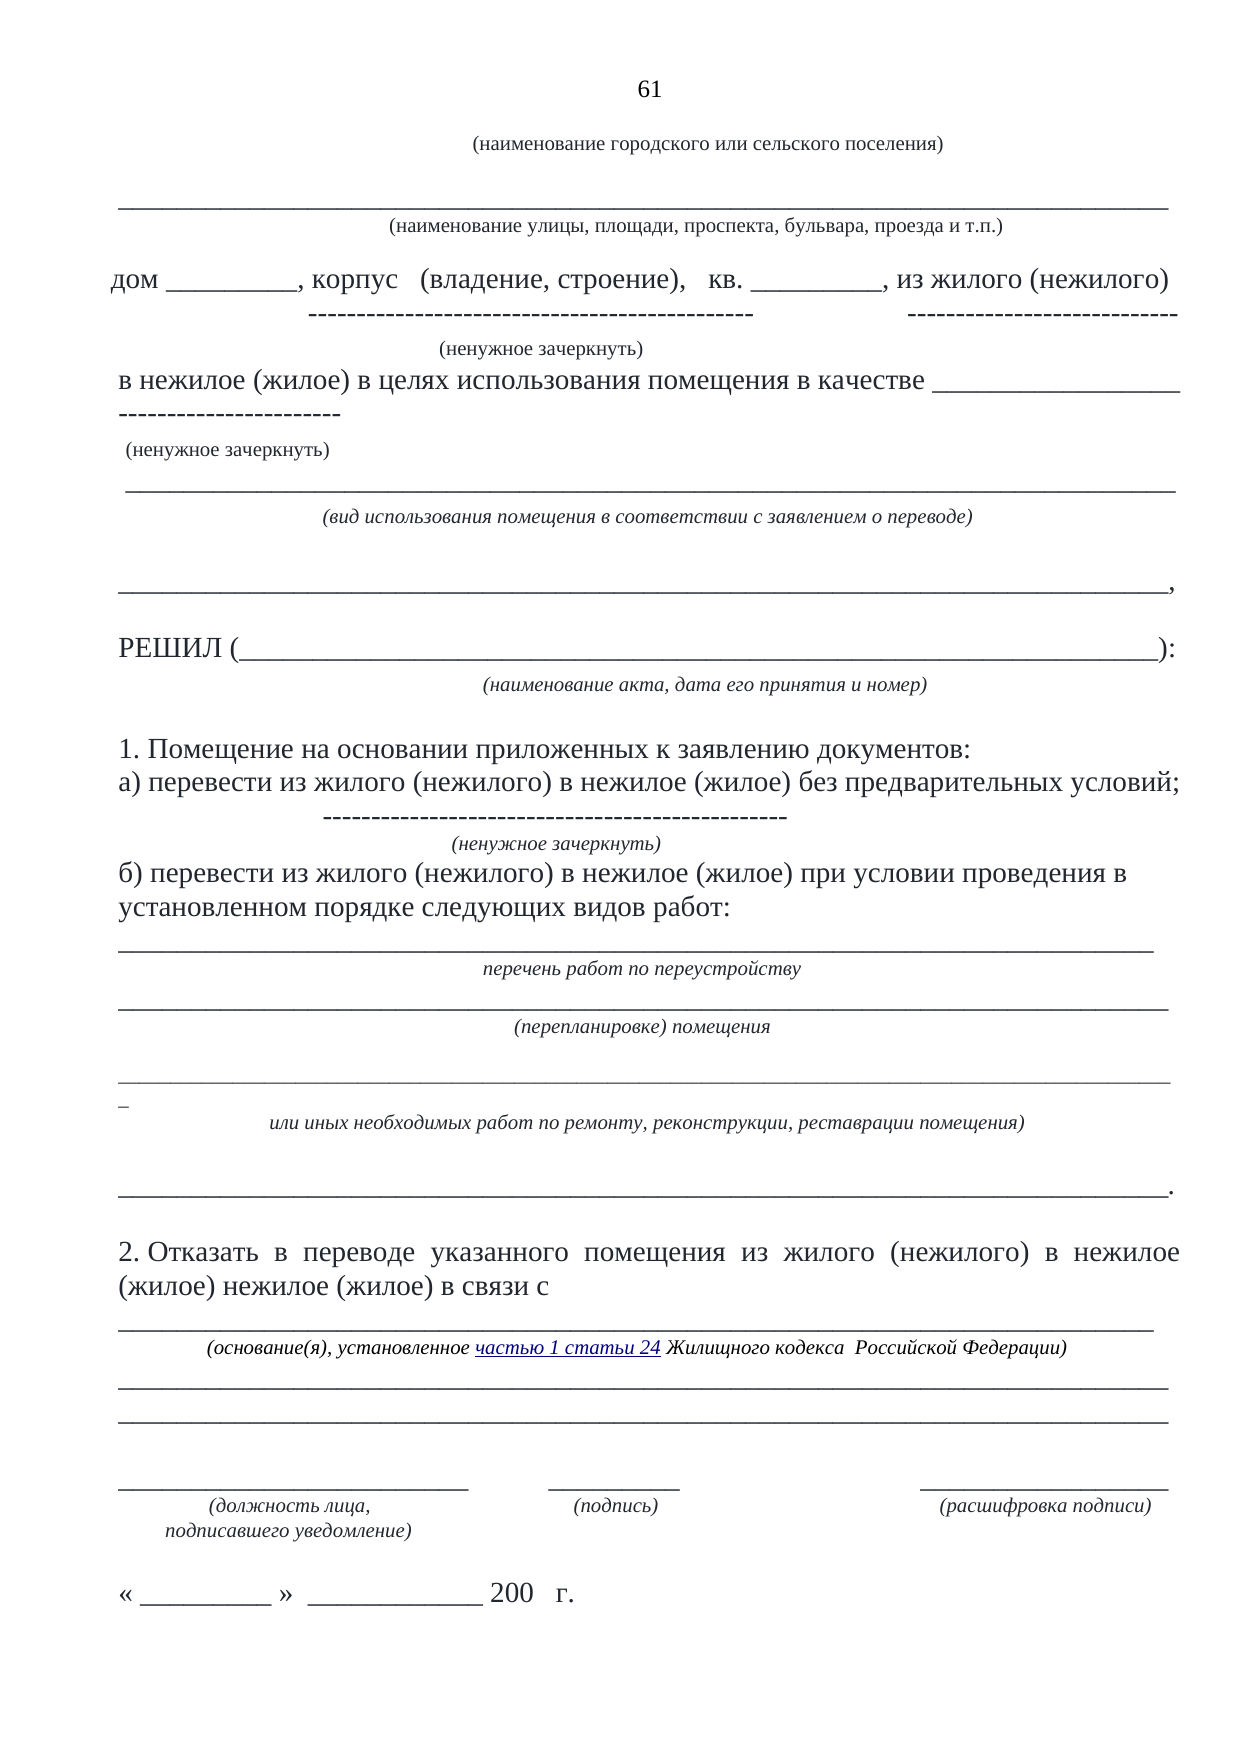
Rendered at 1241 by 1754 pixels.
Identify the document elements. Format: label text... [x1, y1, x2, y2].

text ______________________________________________________________________________________________________ [118, 1038, 1181, 1110]
text (наименование акта, дата его принятия и номер) [118, 664, 1181, 697]
text подписавшего уведомление) [118, 1517, 1181, 1542]
text _______________________________________________________________________ [118, 1302, 1181, 1335]
text _______________________________________________________________________ [118, 922, 1181, 956]
text (должность лица, (подпись) (расшифровка подписи) [118, 1493, 1181, 1517]
text (основание(я), установленное частью 1 статьи 24 Жилищного кодекса Российской Федерации) [118, 1335, 1181, 1359]
text ---------------------------------------------- ---------------------------- [118, 295, 1181, 328]
text ________________________________________________________________________, [118, 529, 1181, 597]
text ________________________ _________ _________________ [118, 1460, 1181, 1493]
text в нежилое (жилое) в целях использования помещения в качестве _________________ [118, 362, 1181, 395]
text ________________________________________________________________________ [118, 462, 1181, 496]
text (вид использования помещения в соответствии с заявлением о переводе) [118, 496, 1181, 529]
text перечень работ по переустройству [118, 956, 1181, 980]
text 1. Помещение на основании приложенных к заявлению документов: [118, 731, 1181, 764]
text ________________________________________________________________________ [118, 980, 1181, 1014]
text ----------------------- [118, 395, 1181, 429]
text (ненужное зачеркнуть) [118, 328, 1181, 362]
text (ненужное зачеркнуть) [118, 831, 1181, 855]
text дом _________, корпус (владение, строение), кв. _________, из жилого (нежилого) [103, 261, 1181, 295]
text (наименование городского или сельского поселения) [118, 131, 1181, 155]
text (перепланировке) помещения [118, 1014, 1181, 1038]
text ________________________________________________________________________. [118, 1134, 1181, 1201]
text РЕШИЛ (_______________________________________________________________): [118, 630, 1181, 664]
text (ненужное зачеркнуть) [118, 429, 1181, 462]
text ________________________________________________________________________ [118, 1393, 1181, 1426]
text ________________________________________________________________________ [118, 1359, 1181, 1393]
text 2. Отказать в переводе указанного помещения из жилого (нежилого) в нежилое (жилое) нежилое (жилое) в связи с [118, 1234, 1181, 1302]
text б) перевести из жилого (нежилого) в нежилое (жилое) при условии проведения в [118, 855, 1181, 889]
text установленном порядке следующих видов работ: [118, 889, 1181, 922]
text или иных необходимых работ по ремонту, реконструкции, реставрации помещения) [118, 1110, 1181, 1134]
text ________________________________________________________________________ [118, 179, 1181, 213]
text ------------------------------------------------ [118, 798, 1181, 831]
text « _________ » ____________ 200 г. [118, 1575, 1181, 1609]
text а) перевести из жилого (нежилого) в нежилое (жилое) без предварительных условий; [118, 764, 1181, 798]
text (наименование улицы, площади, проспекта, бульвара, проезда и т.п.) [118, 213, 1181, 237]
